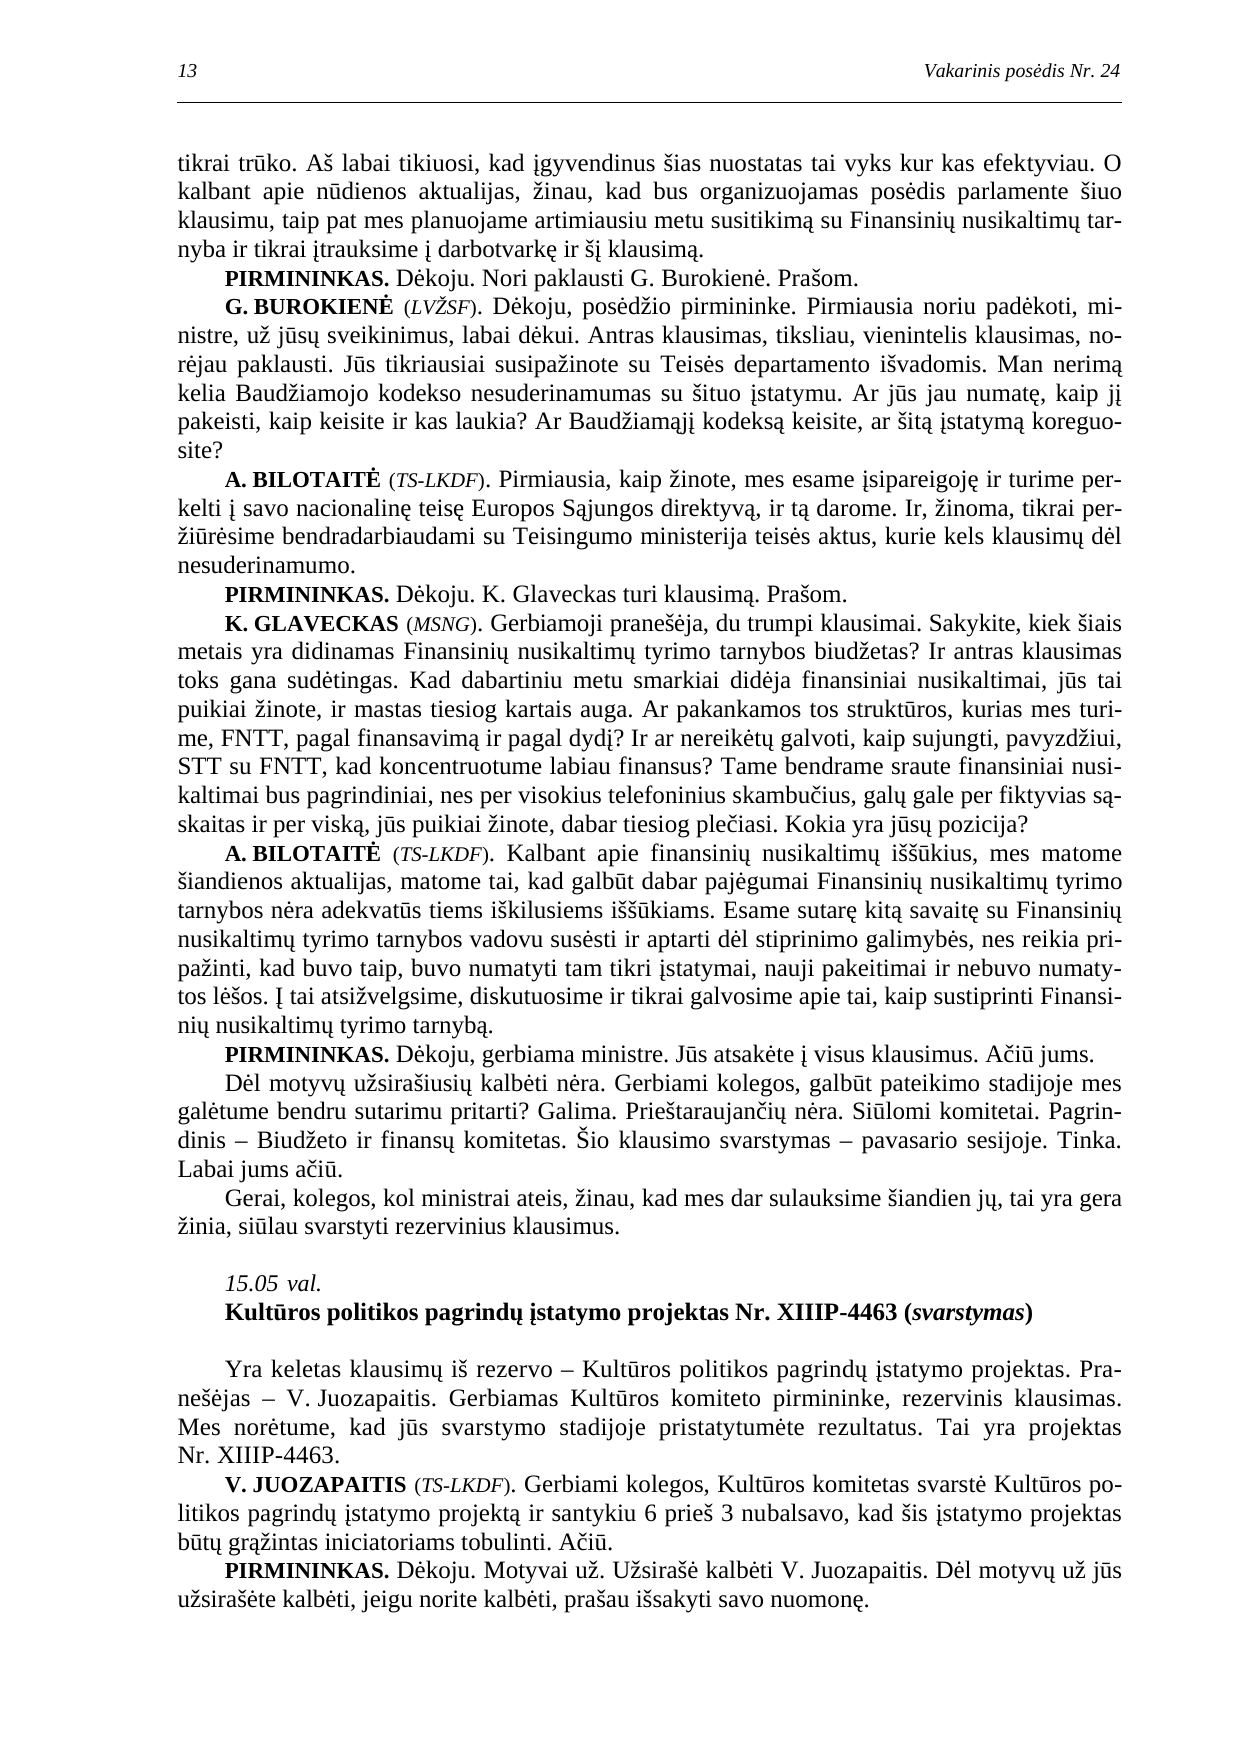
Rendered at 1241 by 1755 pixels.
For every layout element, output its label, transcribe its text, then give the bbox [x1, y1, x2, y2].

text PIRMININKAS. Dė­ko­ju. K. Gla­vec­kas tu­ri klau­si­mą. Pra­šom. [177, 579, 1122, 608]
text A. BILOTAITĖ (TS-LKDF). Kal­bant apie fi­nan­si­nių nu­si­kal­ti­mų iš­šū­kius, mes ma­to­me šian­die­nos ak­tu­a­li­jas, ma­to­me tai, kad gal­būt da­bar pa­jė­gu­mai Fi­nan­si­nių nu­si­kal­ti­mų ty­ri­mo tar­ny­bos nė­ra adek­va­tūs tiems iš­ki­lu­siems iš­šū­kiams. Esa­me su­ta­rę ki­tą sa­vai­tę su Fi­nan­si­nių nu­si­kal­ti­mų ty­ri­mo tar­ny­bos va­do­vu su­sės­ti ir ap­tar­ti dėl stip­ri­ni­mo ga­li­my­bės, nes rei­kia pri­pa­žin­ti, kad bu­vo taip, bu­vo nu­ma­ty­ti tam tik­ri įsta­ty­mai, nau­ji pa­kei­ti­mai ir ne­bu­vo nu­ma­ty­tos lė­šos. Į tai at­si­žvelg­si­me, dis­ku­tuo­si­me ir tik­rai gal­vo­si­me apie tai, kaip su­stip­rin­ti Fi­nan­si­nių nu­si­kal­ti­mų ty­ri­mo tar­ny­bą. [177, 838, 1122, 1039]
text PIRMININKAS. Dė­ko­ju, ger­bia­ma mi­nist­re. Jūs at­sa­kė­te į vi­sus klau­si­mus. Ačiū jums. [177, 1039, 1122, 1068]
text G. BUROKIENĖ (LVŽSF). Dė­ko­ju, po­sė­džio pir­mi­nin­ke. Pir­miau­sia no­riu pa­dė­ko­ti, mi­nist­re, už jū­sų svei­ki­ni­mus, la­bai dė­kui. Ant­ras klau­si­mas, tiks­liau, vie­nin­te­lis klau­si­mas, no­rė­jau pa­klaus­ti. Jūs tik­riau­siai su­si­pa­ži­no­te su Tei­sės de­par­ta­men­to iš­va­do­mis. Man ne­ri­mą ke­lia Bau­džia­mo­jo ko­dek­so ne­su­de­ri­na­mu­mas su ši­tuo įsta­ty­mu. Ar jūs jau nu­ma­tę, kaip jį pa­keis­ti, kaip kei­si­te ir kas lau­kia? Ar Bau­džia­mą­jį ko­dek­są kei­si­te, ar ši­tą įsta­ty­mą ko­re­guo­si­te? [177, 291, 1122, 464]
text K. GLAVECKAS (MSNG). Ger­bia­mo­ji pra­ne­šė­ja, du trum­pi klau­si­mai. Sa­ky­ki­te, kiek šiais me­tais yra di­di­na­mas Fi­nan­si­nių nu­si­kal­ti­mų ty­ri­mo tar­ny­bos biu­dže­tas? Ir ant­ras klau­si­mas toks ga­na su­dė­tin­gas. Kad da­bar­ti­niu me­tu smar­kiai di­dė­ja fi­nan­si­niai nu­si­kal­ti­mai, jūs tai pui­kiai ži­no­te, ir mas­tas tie­siog kar­tais au­ga. Ar pa­kan­ka­mos tos struk­tū­ros, ku­rias mes tu­ri­me, FNTT, pa­gal fi­nan­sa­vi­mą ir pa­gal dy­dį? Ir ar ne­rei­kė­tų gal­vo­ti, kaip su­jung­ti, pa­vyz­džiui, STT su FNTT, kad kon­cen­truo­tu­me la­biau fi­nan­sus? Ta­me ben­dra­me srau­te fi­nan­si­niai nu­si­kal­ti­mai bus pa­grin­di­niai, nes per vi­so­kius te­le­fo­ni­nius skam­bu­čius, ga­lų ga­le per fik­ty­vias są­skai­tas ir per vis­ką, jūs pui­kiai ži­no­te, da­bar tie­siog ple­čia­si. Ko­kia yra jū­sų po­zi­ci­ja? [177, 608, 1122, 838]
text PIRMININKAS. Dė­ko­ju. Mo­ty­vai už. Už­si­ra­šė kal­bė­ti V. Juo­za­pai­tis. Dėl mo­ty­vų už jūs už­si­ra­šė­te kal­bė­ti, jei­gu no­ri­te kal­bė­ti, pra­šau iš­sa­ky­ti sa­vo nuo­mo­nę. [177, 1555, 1122, 1613]
text A. BILOTAITĖ (TS-LKDF). Pir­miau­sia, kaip ži­no­te, mes esa­me įsi­pa­rei­go­ję ir tu­ri­me per­kel­ti į sa­vo na­cio­na­li­nę tei­sę Eu­ro­pos Są­jun­gos di­rek­ty­vą, ir tą da­ro­me. Ir, ži­no­ma, tik­rai per­žiū­rė­si­me ben­dra­dar­biau­da­mi su Tei­sin­gu­mo mi­nis­te­ri­ja tei­sės ak­tus, ku­rie kels klau­si­mų dėl ne­su­de­ri­na­mu­mo. [177, 464, 1122, 579]
text Ge­rai, ko­le­gos, kol mi­nist­rai at­eis, ži­nau, kad mes dar su­lauk­si­me šian­dien jų, tai yra ge­ra ži­nia, siū­lau svars­ty­ti re­zer­vi­nius klau­si­mus. [177, 1183, 1122, 1240]
text tik­rai trū­ko. Aš la­bai ti­kiuo­si, kad įgy­ven­di­nus šias nuo­sta­tas tai vyks kur kas efek­ty­viau. O kal­bant apie nū­die­nos ak­tu­a­li­jas, ži­nau, kad bus or­ga­ni­zuo­ja­mas po­sė­dis par­la­men­te šiuo klau­si­mu, taip pat mes pla­nuo­ja­me ar­ti­miau­siu me­tu su­si­ti­ki­mą su Fi­nan­si­nių nu­si­kal­ti­mų tar­ny­ba ir tik­rai įtrauk­si­me į dar­bo­tvarkę ir šį klau­si­mą. [177, 148, 1122, 263]
text Yra ke­le­tas klau­si­mų iš re­zer­vo – Kul­tū­ros po­li­ti­kos pa­grin­dų įsta­ty­mo pro­jek­tas. Pra­ne­šė­jas – V. Juo­za­pai­tis. Ger­bia­mas Kul­tū­ros ko­mi­te­to pir­mi­nin­ke, re­zer­vi­nis klau­si­mas. Mes no­rė­tu­me, kad jūs svars­ty­mo sta­di­jo­je pri­sta­ty­tu­mė­te re­zul­ta­tus. Tai yra pro­jek­tas Nr. XIIIP-4463. [177, 1354, 1122, 1469]
text Kul­tū­ros po­li­ti­kos pa­grin­dų įsta­ty­mo pro­jek­tas Nr. XIIIP-4463 (svars­ty­mas) [177, 1297, 1122, 1325]
text V. JUOZAPAITIS (TS-LKDF). Ger­bia­mi ko­le­gos, Kul­tū­ros ko­mi­te­tas svars­tė Kul­tū­ros po­li­ti­kos pa­grin­dų įsta­ty­mo pro­jek­tą ir san­ty­kiu 6 prieš 3 nu­bal­sa­vo, kad šis įsta­ty­mo pro­jek­tas bū­tų grą­žin­tas ini­cia­to­riams to­bu­lin­ti. Ačiū. [177, 1469, 1122, 1555]
text 15.05 val. [224, 1269, 1122, 1297]
text PIRMININKAS. Dė­ko­ju. No­ri pa­klaus­ti G. Bu­ro­kie­nė. Pra­šom. [177, 263, 1122, 291]
text Dėl mo­ty­vų už­si­ra­šiu­sių kal­bė­ti nė­ra. Ger­bia­mi ko­le­gos, gal­būt pa­tei­ki­mo sta­di­jo­je mes ga­lė­tu­me ben­dru su­ta­ri­mu pri­tar­ti? Ga­li­ma. Prieš­ta­rau­jan­čių nė­ra. Siū­lo­mi ko­mi­te­tai. Pa­grin­di­nis – Biu­dže­to ir fi­nan­sų ko­mi­te­tas. Šio klau­si­mo svars­ty­mas – pa­va­sa­rio se­si­jo­je. Tin­ka. La­bai jums ačiū. [177, 1068, 1122, 1183]
